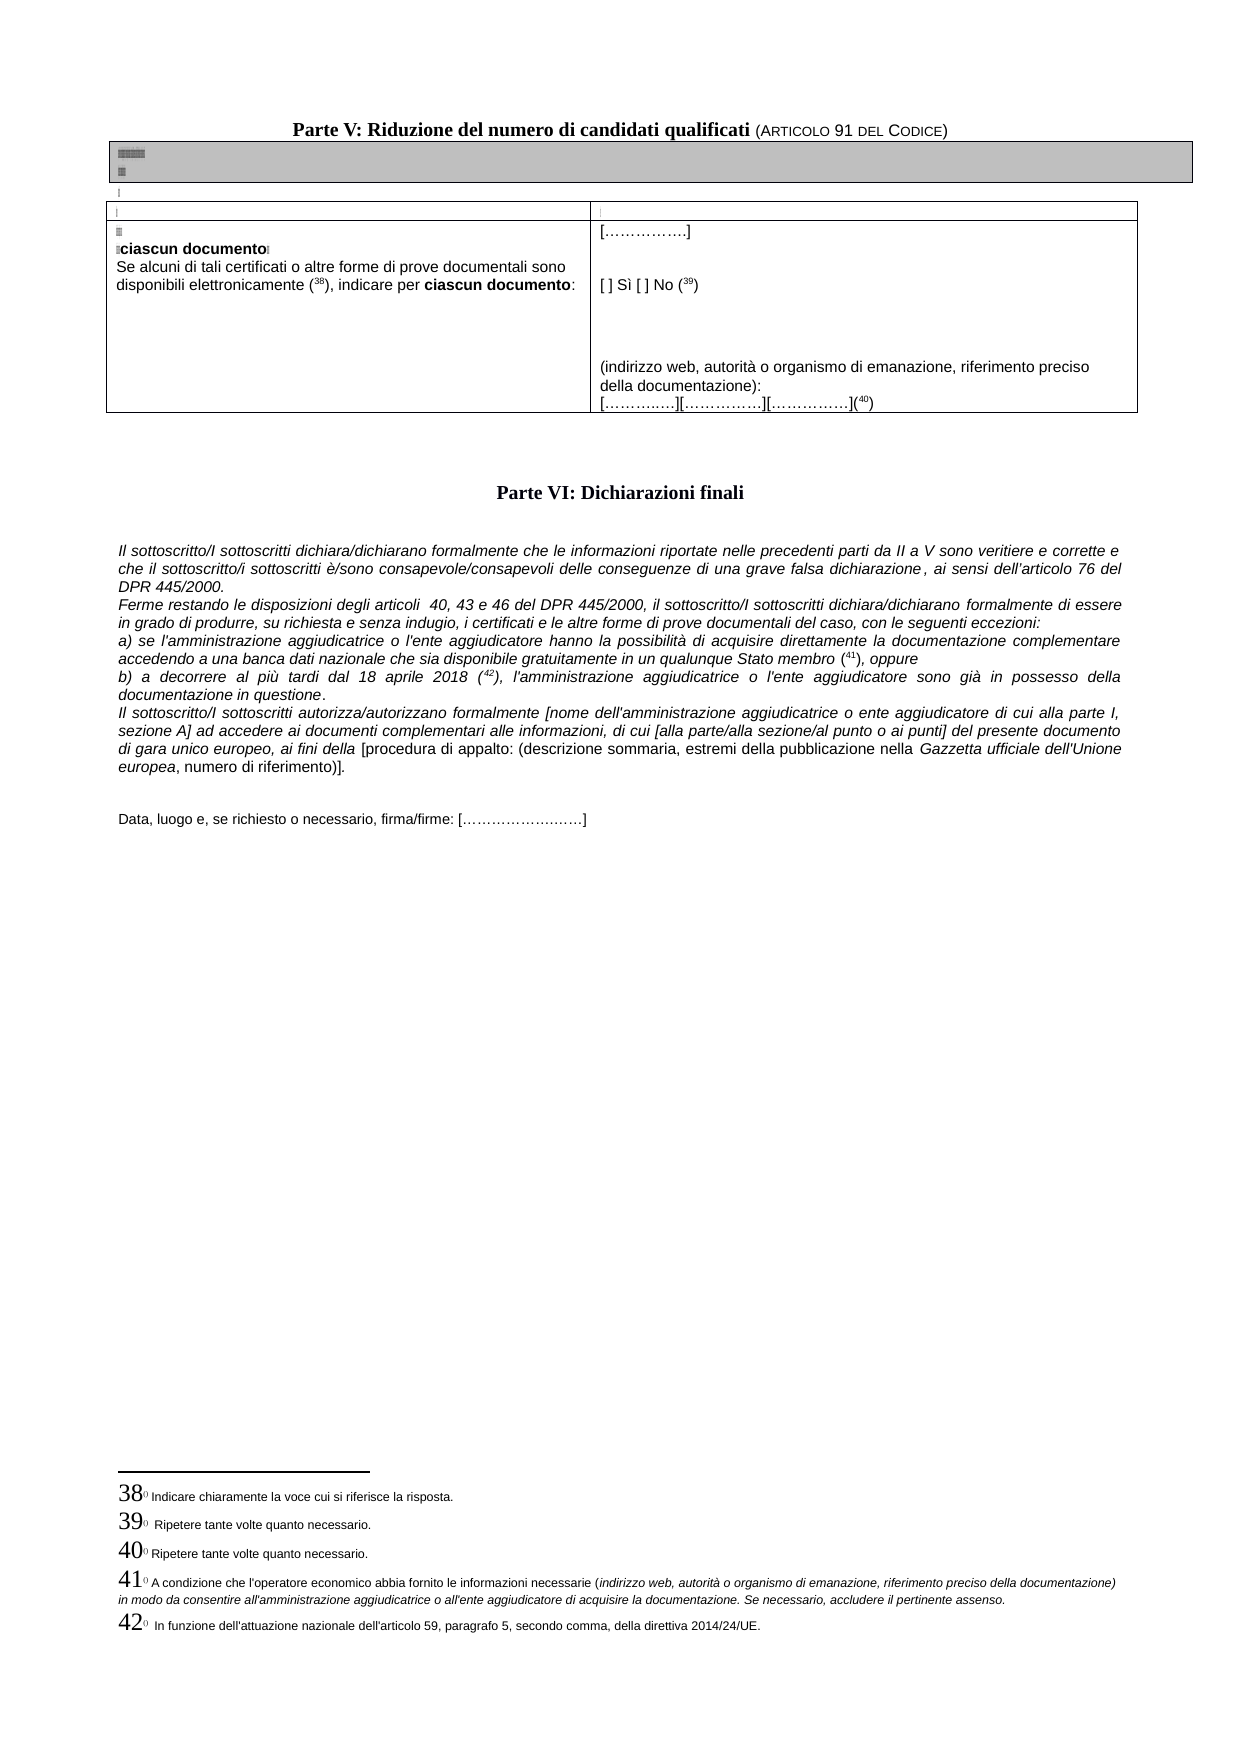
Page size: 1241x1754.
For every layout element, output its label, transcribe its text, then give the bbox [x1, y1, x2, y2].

text Ferme restando le disposizioni degli articoli 40, 43 e 46 del DPR 445/2000, il sottoscritto/I sottoscritti dichiara/dichiarano formalmente di essere in grado di produrre, su richiesta e senza indugio, i certificati e le altre forme di prove documentali del caso, con le seguenti eccezioni: [118, 596, 1122, 632]
title Parte VI: Dichiarazioni finali [118, 481, 1122, 504]
table_cell […………….] [ ] Sì [ ] No () (indirizzo web, autorità o organismo di emanazione, riferimento preciso della documentazione): [………..…][……………][……………]() [591, 221, 1137, 412]
text Data, luogo e, se richiesto o necessario, firma/firme: [……………….……] [118, 811, 1122, 827]
text Il sottoscritto/I sottoscritti autorizza/autorizzano formalmente [nome dell'amministrazione aggiudicatrice o ente aggiudicatore di cui alla parte I, sezione A] ad accedere ai documenti complementari alle informazioni, di cui [alla parte/alla sezione/al punto o ai punti] del presente documento di gara unico europeo, ai fini della [procedura di appalto: (descrizione sommaria, estremi della pubblicazione nella Gazzetta ufficiale dell'Unione europea, numero di riferimento)]. [118, 704, 1122, 776]
text b) a decorrere al più tardi dal 18 aprile 2018 (), l'amministrazione aggiudicatrice o l'ente aggiudicatore sono già in possesso della documentazione in questione. [118, 668, 1122, 704]
table_header Risposta: [591, 202, 1137, 220]
text Il sottoscritto/I sottoscritti dichiara/dichiarano formalmente che le informazioni riportate nelle precedenti parti da II a V sono veritiere e corrette e che il sottoscritto/i sottoscritti è/sono consapevole/consapevoli delle conseguenze di una grave falsa dichiarazione, ai sensi dell’articolo 76 del DPR 445/2000. [118, 542, 1122, 596]
text a) se l'amministrazione aggiudicatrice o l'ente aggiudicatore hanno la possibilità di acquisire direttamente la documentazione complementare accedendo a una banca dati nazionale che sia disponibile gratuitamente in un qualunque Stato membro (), oppure [118, 632, 1122, 668]
text L'operatore economico deve fornire informazioni solo se l'amministrazione aggiudicatrice o l'ente aggiudicatore ha specificato i criteri e le regole obiettivi e non discriminatori da applicare per limitare il numero di candidati che saranno invitati a presentare un'offerta o a partecipare al dialogo. Tali informazioni, che possono essere accompagnate da condizioni relative ai (tipi di) certificati o alle forme di prove documentali da produrre eventualmente, sono riportate nell'avviso o bando pertinente o nei documenti di gara ivi citati. [110, 142, 1192, 159]
text L'operatore economico dichiara: [118, 183, 1122, 201]
table_header Riduzione del numero [107, 202, 590, 220]
text Solo per le procedure ristrette, le procedure competitive con negoziazione, le procedure di dialogo competitivo e i partenariati per l'innovazione: [110, 159, 1192, 182]
text () In funzione dell'attuazione nazionale dell'articolo 59, paragrafo 5, secondo comma, della direttiva 2014/24/UE. [118, 1607, 1122, 1636]
table_cell Di soddisfare i criteri e le regole obiettivi e non discriminatori da applicare per limitare il numero di candidati, come di seguito indicato : Se sono richiesti determinati certificati o altre forme di prove documentali, indicare per ciascun documento se l'operatore economico dispone dei documenti richiesti: Se alcuni di tali certificati o altre forme di prove documentali sono disponibili elettronicamente (), indicare per ciascun documento: [107, 221, 590, 412]
text () A condizione che l'operatore economico abbia fornito le informazioni necessarie (indirizzo web, autorità o organismo di emanazione, riferimento preciso della documentazione) in modo da consentire all'amministrazione aggiudicatrice o all'ente aggiudicatore di acquisire la documentazione. Se necessario, accludere il pertinente assenso. [118, 1564, 1122, 1607]
text Parte V: Riduzione del numero di candidati qualificati (Articolo 91 del Codice) [118, 118, 1122, 141]
